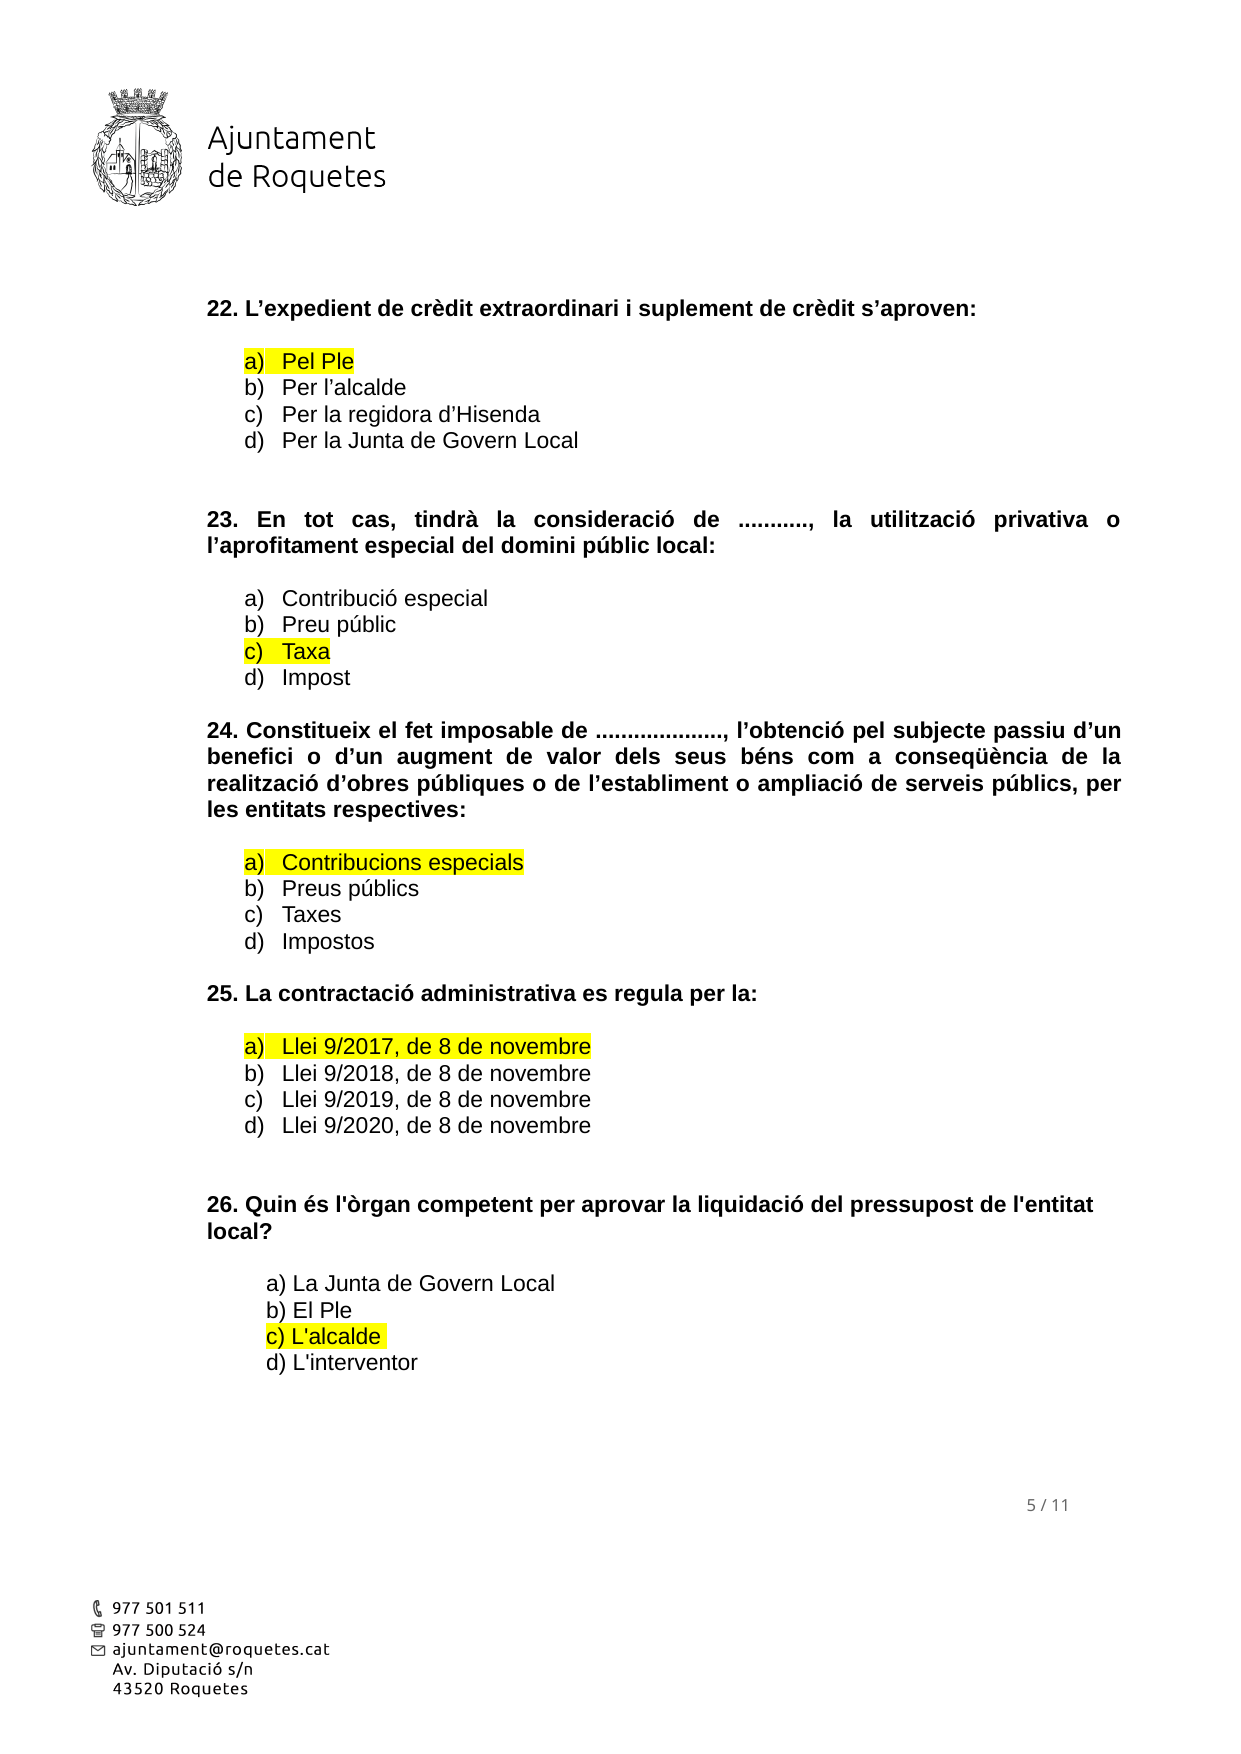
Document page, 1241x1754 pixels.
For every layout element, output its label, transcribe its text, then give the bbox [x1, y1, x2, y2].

text d) L'interventor [266, 1349, 1122, 1376]
list Per l’alcalde [244, 374, 1122, 401]
text 22. L’expedient de crèdit extraordinari i suplement de crèdit s’aproven: [207, 295, 1122, 322]
list Pel Ple [244, 348, 1122, 374]
text 26. Quin és l'òrgan competent per aprovar la liquidació del pressupost de l'entitat local? [207, 1191, 1122, 1244]
list Llei 9/2018, de 8 de novembre [244, 1059, 1122, 1086]
text a) La Junta de Govern Local [266, 1270, 1122, 1297]
list Contribució especial [244, 585, 1122, 611]
list Preus públics [244, 875, 1122, 901]
text b) El Ple [266, 1297, 1122, 1323]
text 25. La contractació administrativa es regula per la: [207, 980, 1122, 1007]
list Impost [244, 664, 1122, 691]
text 23. En tot cas, tindrà la consideració de ..........., la utilització privativa o l’aprofitament especial del domini públic local: [207, 506, 1122, 559]
list Taxa [244, 638, 1122, 664]
list Llei 9/2019, de 8 de novembre [244, 1086, 1122, 1112]
picture [76, 1583, 341, 1708]
picture [82, 82, 401, 212]
list Impostos [244, 928, 1122, 954]
list Llei 9/2020, de 8 de novembre [244, 1112, 1122, 1138]
list Per la Junta de Govern Local [244, 427, 1122, 453]
list Preu públic [244, 611, 1122, 638]
list Contribucions especials [244, 849, 1122, 875]
list Per la regidora d’Hisenda [244, 401, 1122, 427]
text c) L'alcalde [266, 1323, 1122, 1349]
list Taxes [244, 901, 1122, 928]
text 24. Constitueix el fet imposable de ...................., l’obtenció pel subjecte passiu d’un benefici o d’un augment de valor dels seus béns com a conseqüència de la realització d’obres públiques o de l’establiment o ampliació de serveis públics, per les entitats respectives: [207, 717, 1122, 822]
list Llei 9/2017, de 8 de novembre [244, 1033, 1122, 1059]
